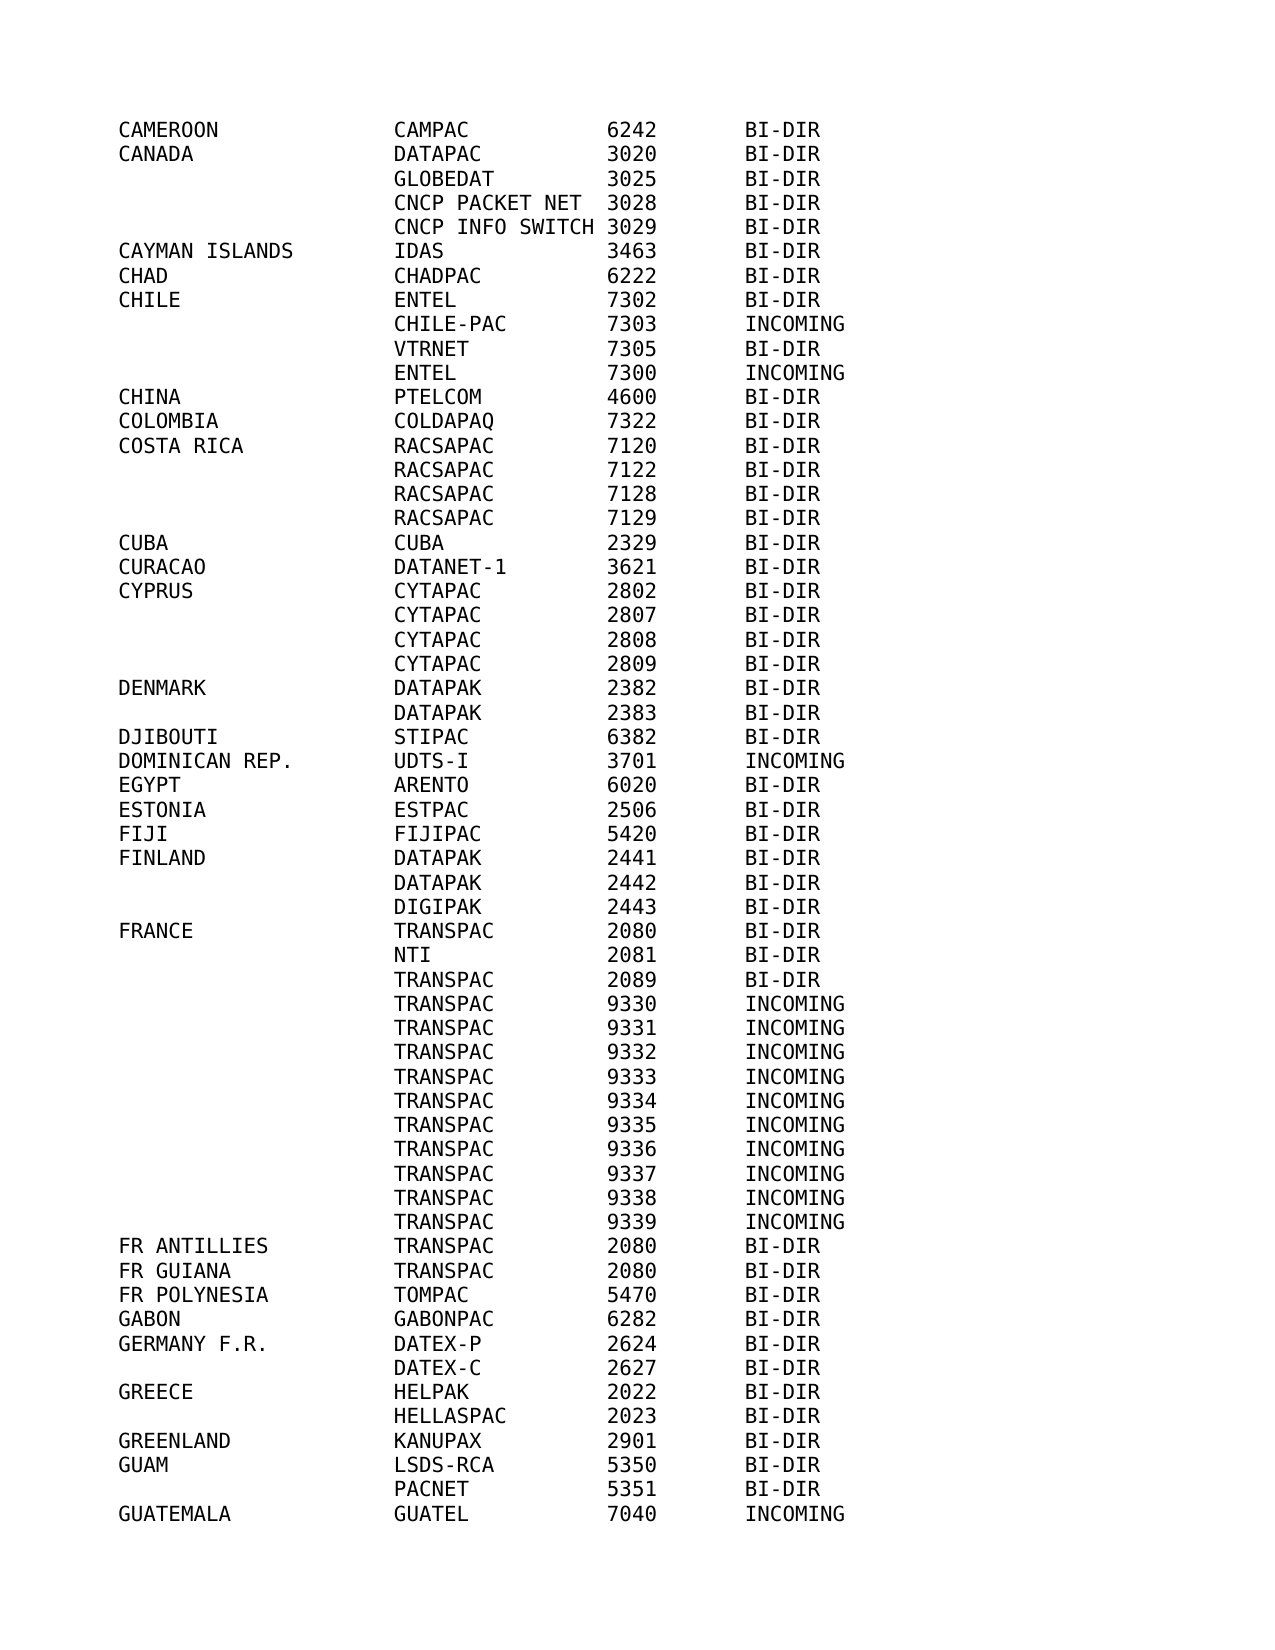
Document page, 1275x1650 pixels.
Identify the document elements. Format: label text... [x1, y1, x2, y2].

text FIJI FIJIPAC 5420 BI-DIR [118, 822, 1157, 846]
text TRANSPAC 9333 INCOMING [118, 1065, 1157, 1089]
text CHINA PTELCOM 4600 BI-DIR [118, 385, 1157, 409]
text GUATEMALA GUATEL 7040 INCOMING [118, 1502, 1157, 1526]
text DATAPAK 2383 BI-DIR [118, 701, 1157, 725]
text CHILE ENTEL 7302 BI-DIR [118, 288, 1157, 312]
text FR POLYNESIA TOMPAC 5470 BI-DIR [118, 1283, 1157, 1307]
text DIGIPAK 2443 BI-DIR [118, 895, 1157, 919]
text CNCP PACKET NET 3028 BI-DIR [118, 191, 1157, 215]
text HELLASPAC 2023 BI-DIR [118, 1404, 1157, 1429]
text DOMINICAN REP. UDTS-I 3701 INCOMING [118, 749, 1157, 773]
text GUAM LSDS-RCA 5350 BI-DIR [118, 1453, 1157, 1477]
text DATAPAK 2442 BI-DIR [118, 871, 1157, 895]
text TRANSPAC 9331 INCOMING [118, 1016, 1157, 1040]
text GREENLAND KANUPAX 2901 BI-DIR [118, 1429, 1157, 1453]
text NTI 2081 BI-DIR [118, 943, 1157, 968]
text COSTA RICA RACSAPAC 7120 BI-DIR [118, 434, 1157, 458]
text CUBA CUBA 2329 BI-DIR [118, 531, 1157, 555]
text FRANCE TRANSPAC 2080 BI-DIR [118, 919, 1157, 943]
text EGYPT ARENTO 6020 BI-DIR [118, 773, 1157, 798]
text TRANSPAC 9334 INCOMING [118, 1089, 1157, 1113]
text CYTAPAC 2808 BI-DIR [118, 628, 1157, 652]
text CHILE-PAC 7303 INCOMING [118, 312, 1157, 337]
text TRANSPAC 9332 INCOMING [118, 1040, 1157, 1065]
text RACSAPAC 7122 BI-DIR [118, 458, 1157, 482]
text FR ANTILLIES TRANSPAC 2080 BI-DIR [118, 1234, 1157, 1259]
text RACSAPAC 7129 BI-DIR [118, 506, 1157, 531]
text CAMEROON CAMPAC 6242 BI-DIR [118, 118, 1157, 142]
text TRANSPAC 9336 INCOMING [118, 1137, 1157, 1162]
text FINLAND DATAPAK 2441 BI-DIR [118, 846, 1157, 871]
text CYTAPAC 2807 BI-DIR [118, 603, 1157, 628]
text CAYMAN ISLANDS IDAS 3463 BI-DIR [118, 239, 1157, 264]
text VTRNET 7305 BI-DIR [118, 337, 1157, 361]
text TRANSPAC 2089 BI-DIR [118, 968, 1157, 992]
text DJIBOUTI STIPAC 6382 BI-DIR [118, 725, 1157, 749]
text CHAD CHADPAC 6222 BI-DIR [118, 264, 1157, 288]
text PACNET 5351 BI-DIR [118, 1477, 1157, 1502]
text TRANSPAC 9330 INCOMING [118, 992, 1157, 1016]
text CURACAO DATANET-1 3621 BI-DIR [118, 555, 1157, 579]
text COLOMBIA COLDAPAQ 7322 BI-DIR [118, 409, 1157, 434]
text GABON GABONPAC 6282 BI-DIR [118, 1307, 1157, 1332]
text CNCP INFO SWITCH 3029 BI-DIR [118, 215, 1157, 239]
text DATEX-C 2627 BI-DIR [118, 1356, 1157, 1380]
text TRANSPAC 9339 INCOMING [118, 1210, 1157, 1234]
text CYTAPAC 2809 BI-DIR [118, 652, 1157, 676]
text ENTEL 7300 INCOMING [118, 361, 1157, 385]
text TRANSPAC 9335 INCOMING [118, 1113, 1157, 1137]
text TRANSPAC 9337 INCOMING [118, 1162, 1157, 1186]
text TRANSPAC 9338 INCOMING [118, 1186, 1157, 1210]
text GREECE HELPAK 2022 BI-DIR [118, 1380, 1157, 1404]
text DENMARK DATAPAK 2382 BI-DIR [118, 676, 1157, 701]
text GLOBEDAT 3025 BI-DIR [118, 167, 1157, 191]
text FR GUIANA TRANSPAC 2080 BI-DIR [118, 1259, 1157, 1283]
text CYPRUS CYTAPAC 2802 BI-DIR [118, 579, 1157, 603]
text CANADA DATAPAC 3020 BI-DIR [118, 142, 1157, 167]
text GERMANY F.R. DATEX-P 2624 BI-DIR [118, 1332, 1157, 1356]
text RACSAPAC 7128 BI-DIR [118, 482, 1157, 506]
text ESTONIA ESTPAC 2506 BI-DIR [118, 798, 1157, 822]
